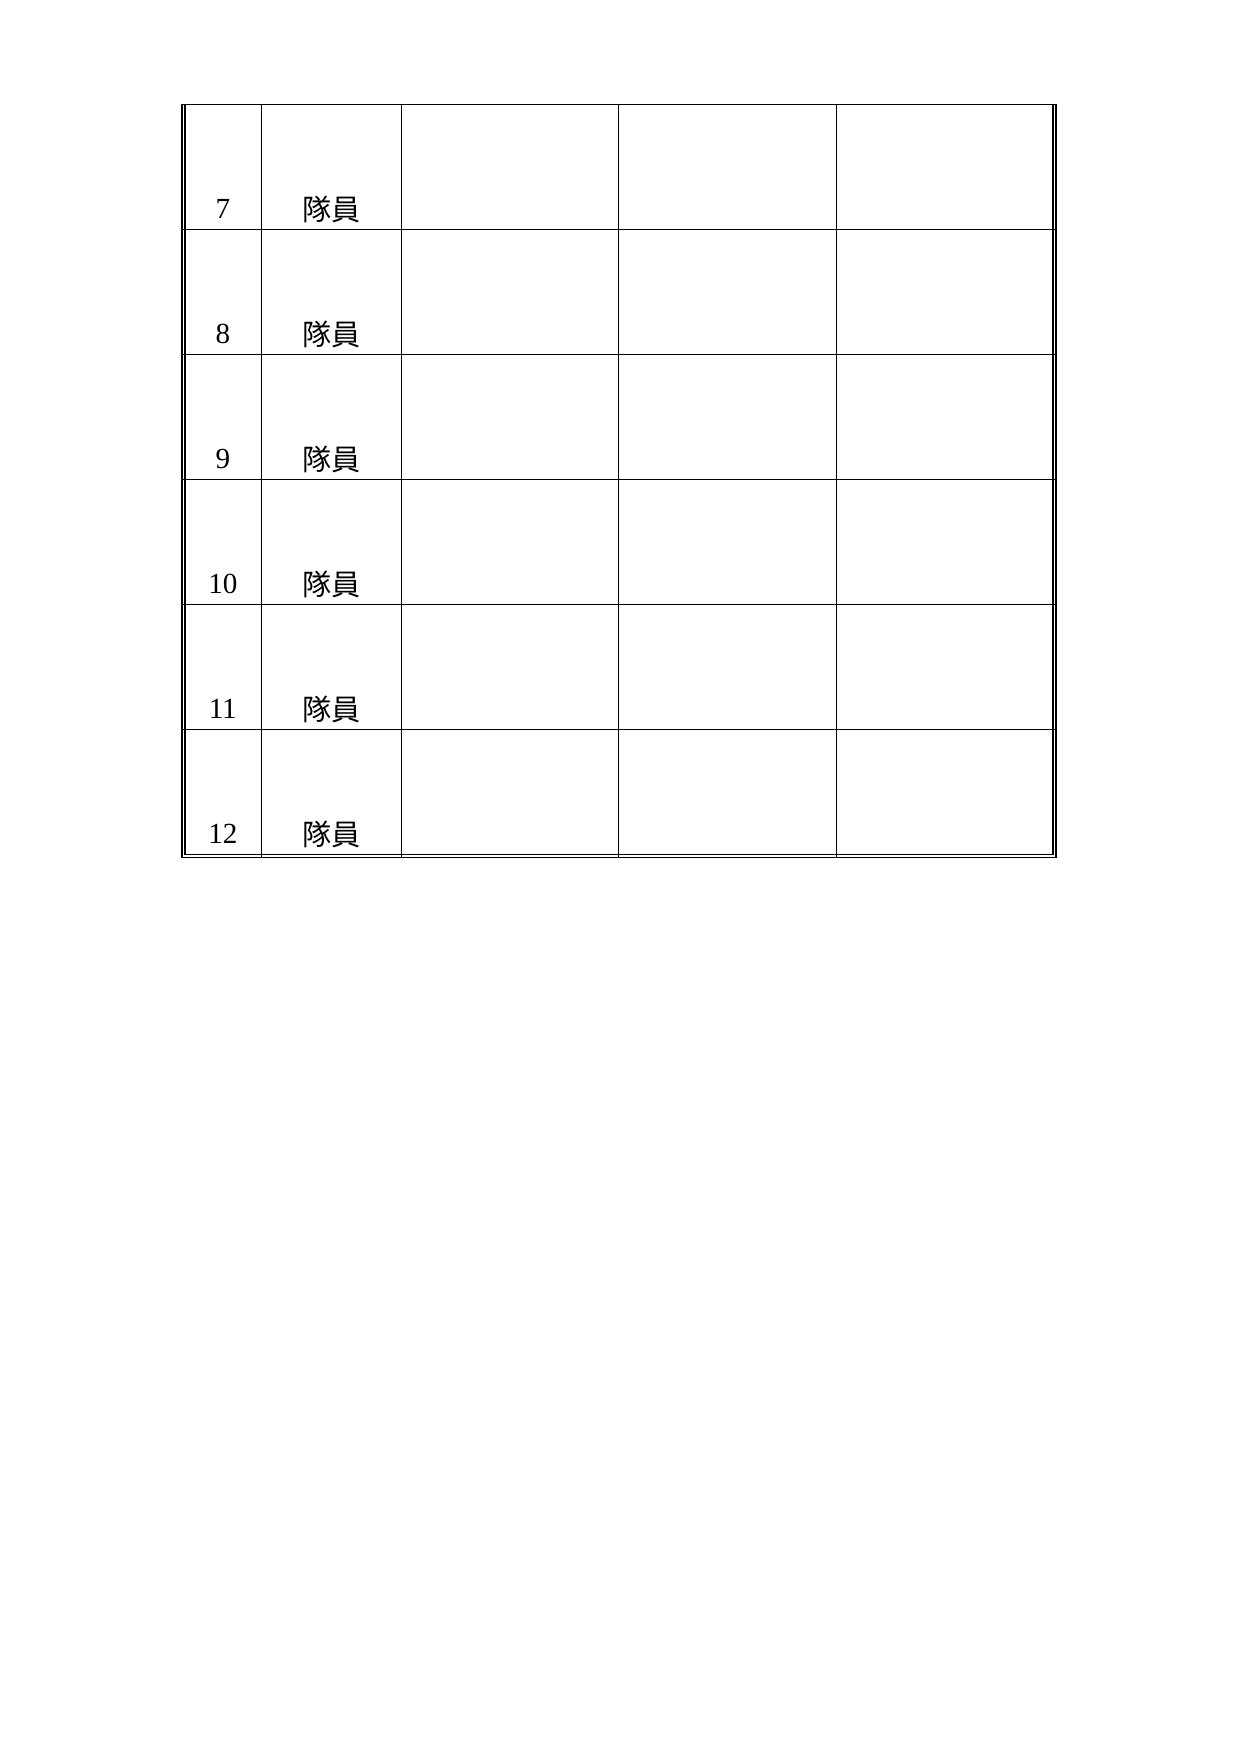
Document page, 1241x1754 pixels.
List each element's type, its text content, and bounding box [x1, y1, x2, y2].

table_cell 8 [186, 230, 261, 354]
table_cell 隊員 [262, 730, 401, 854]
table_cell [837, 480, 1052, 604]
table_cell [619, 355, 836, 479]
table_cell [619, 105, 836, 229]
table_cell [402, 355, 618, 479]
table_cell 隊員 [262, 480, 401, 604]
table_cell 隊員 [262, 105, 401, 229]
table_cell [619, 230, 836, 354]
table_cell 隊員 [262, 605, 401, 729]
table_cell [402, 105, 618, 229]
table_cell [837, 730, 1052, 854]
table_cell [619, 730, 836, 854]
table_cell [837, 605, 1052, 729]
table_cell [402, 480, 618, 604]
table_cell [402, 730, 618, 854]
table_cell [402, 230, 618, 354]
table_cell [837, 230, 1052, 354]
table_cell 9 [186, 355, 261, 479]
table_cell [402, 605, 618, 729]
table_cell 10 [186, 480, 261, 604]
table_cell [619, 480, 836, 604]
table_cell [837, 105, 1052, 229]
table_cell [837, 355, 1052, 479]
table_cell 隊員 [262, 355, 401, 479]
table_cell [619, 605, 836, 729]
table_cell 隊員 [262, 230, 401, 354]
table_cell 11 [186, 605, 261, 729]
table_cell 7 [186, 105, 261, 229]
table_cell 12 [186, 730, 261, 854]
